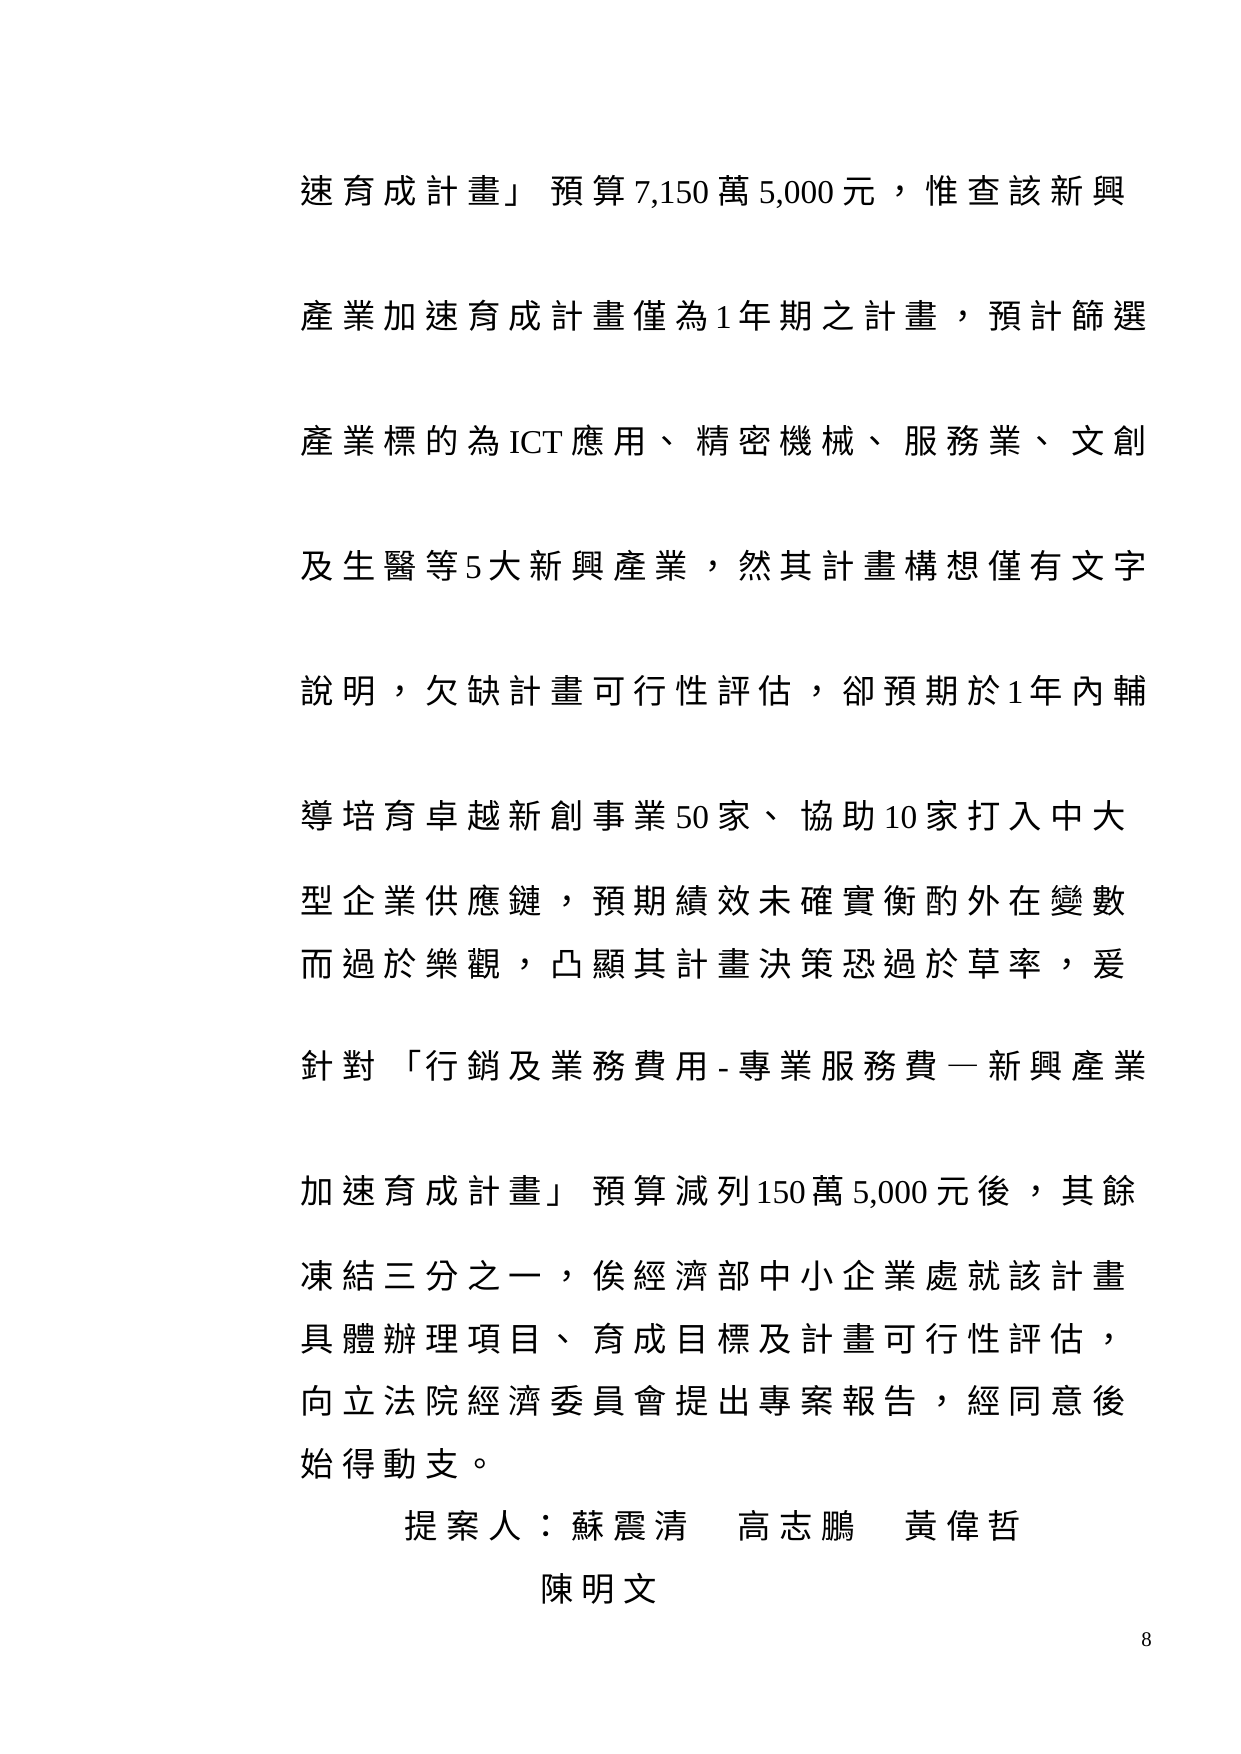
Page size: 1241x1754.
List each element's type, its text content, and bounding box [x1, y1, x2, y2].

text 提案人：蘇震清 高志鵬 黃偉哲 陳明文 [396, 1483, 1081, 1608]
text 速育成計畫」預算7,150萬5,000元，惟查該新興產業加速育成計畫僅為1年期之計畫，預計篩選產業標的為ICT應用、精密機械、服務業、文創及生醫等5大新興產業，然其計畫構想僅有文字說明，欠缺計畫可行性評估，卻預期於1年內輔導培育卓越新創事業50家、協助10家打入中大型企業供應鏈，預期績效未確實衡酌外在變數而過於樂觀，凸顯其計畫決策恐過於草率，爰針對「行銷及業務費用-專業服務費—新興產業加速育成計畫」預算減列150萬5,000元後，其餘凍結三分之一，俟經濟部中小企業處就該計畫具體辦理項目、育成目標及計畫可行性評估，向立法院經濟委員會提出專案報告，經同意後始得動支。 [258, 108, 1150, 1483]
